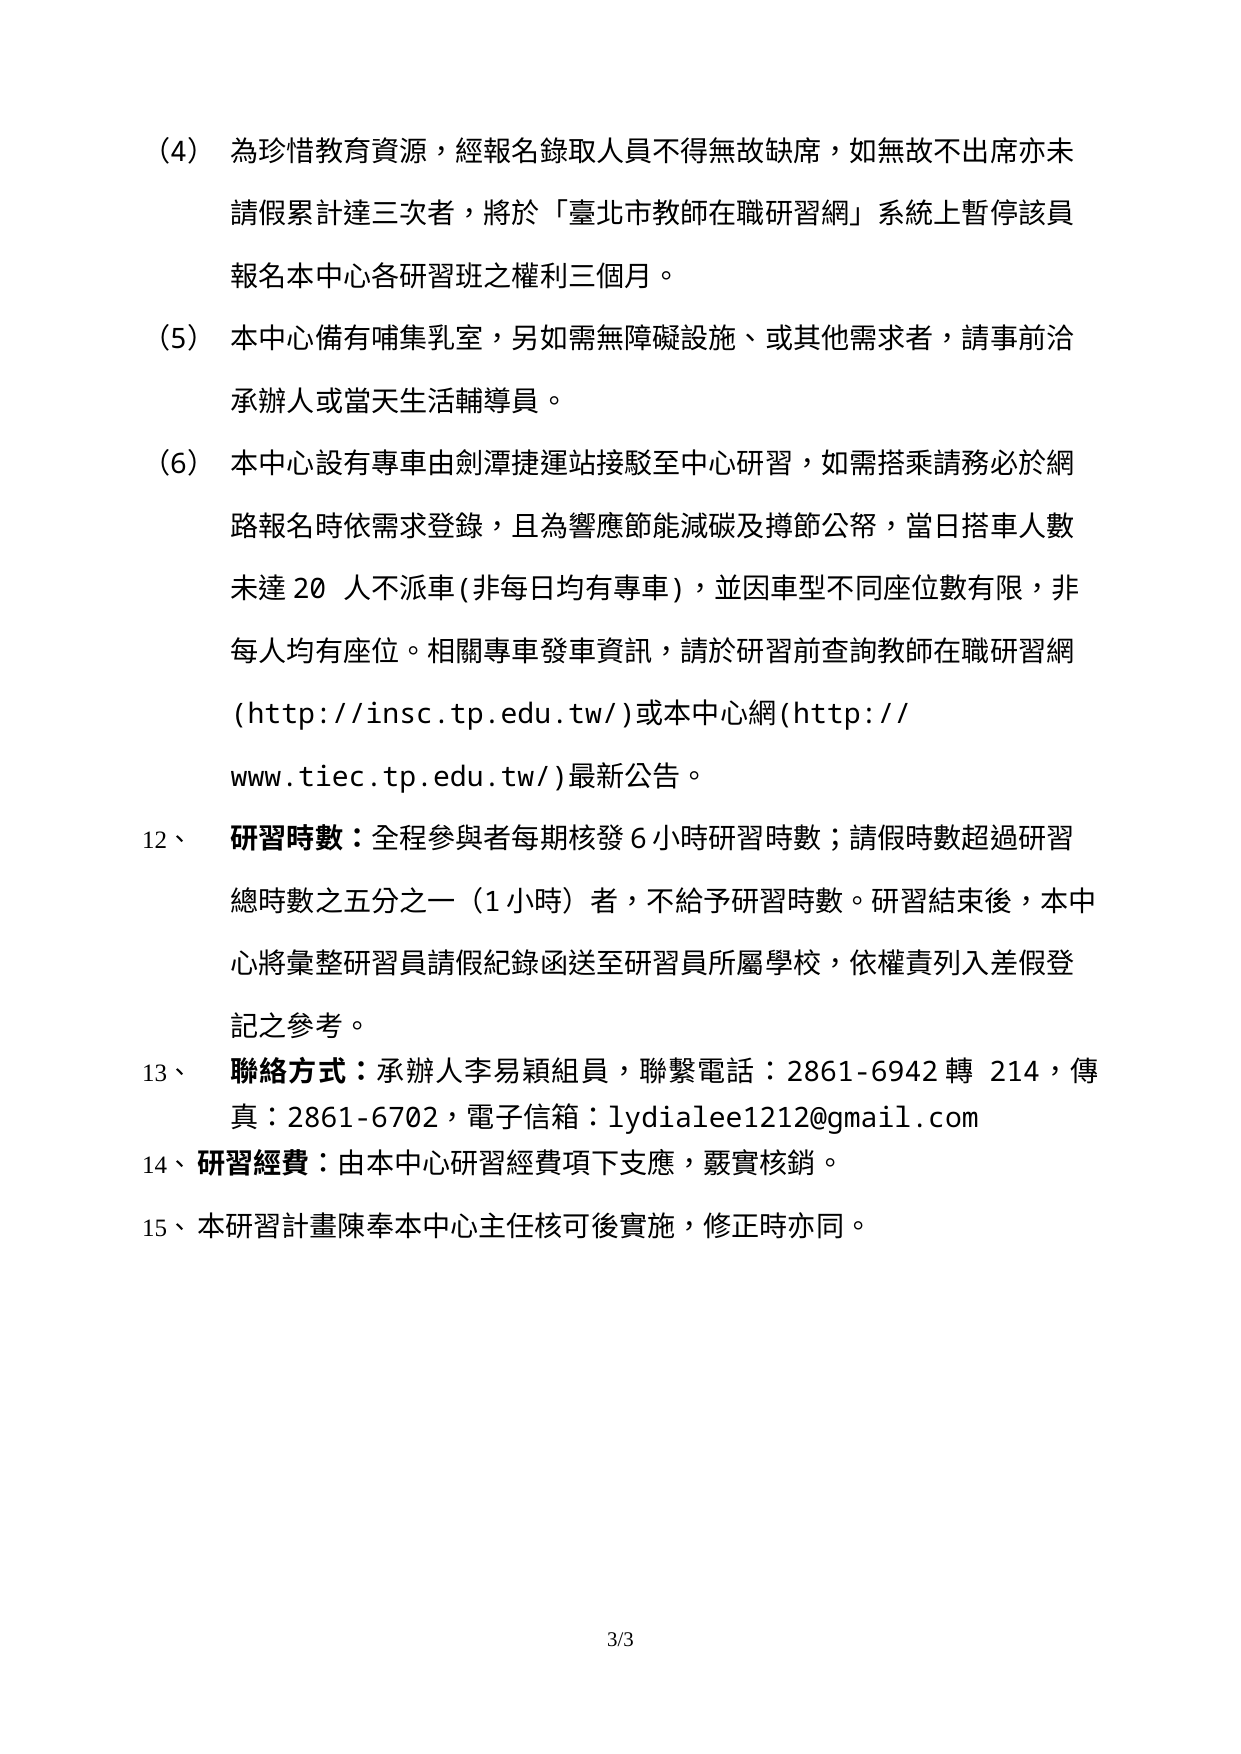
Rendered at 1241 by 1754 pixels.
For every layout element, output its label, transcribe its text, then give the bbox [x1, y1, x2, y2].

list 為珍惜教育資源，經報名錄取人員不得無故缺席，如無故不出席亦未請假累計達三次者，將於「臺北市教師在職研習網」系統上暫停該員報名本中心各研習班之權利三個月。 [142, 108, 1098, 295]
list 研習時數：全程參與者每期核發6小時研習時數；請假時數超過研習總時數之五分之一（1小時）者，不給予研習時數。研習結束後，本中心將彙整研習員請假紀錄函送至研習員所屬學校，依權責列入差假登記之參考。 [142, 795, 1098, 1045]
list 本中心設有專車由劍潭捷運站接駁至中心研習，如需搭乘請務必於網路報名時依需求登錄，且為響應節能減碳及撙節公帑，當日搭車人數未達20 人不派車(非每日均有專車)，並因車型不同座位數有限，非每人均有座位。相關專車發車資訊，請於研習前查詢教師在職研習網(http://insc.tp.edu.tw/)或本中心網(http://www.tiec.tp.edu.tw/)最新公告。 [142, 420, 1098, 795]
list 研習經費︰由本中心研習經費項下支應，覈實核銷。 [142, 1137, 1098, 1183]
list 聯絡方式：承辦人李易穎組員，聯繫電話：2861-6942轉 214，傳真：2861-6702，電子信箱：lydialee1212@gmail.com [142, 1045, 1098, 1137]
list 本研習計畫陳奉本中心主任核可後實施，修正時亦同。 [142, 1183, 1098, 1245]
list 本中心備有哺集乳室，另如需無障礙設施、或其他需求者，請事前洽承辦人或當天生活輔導員。 [142, 295, 1098, 420]
